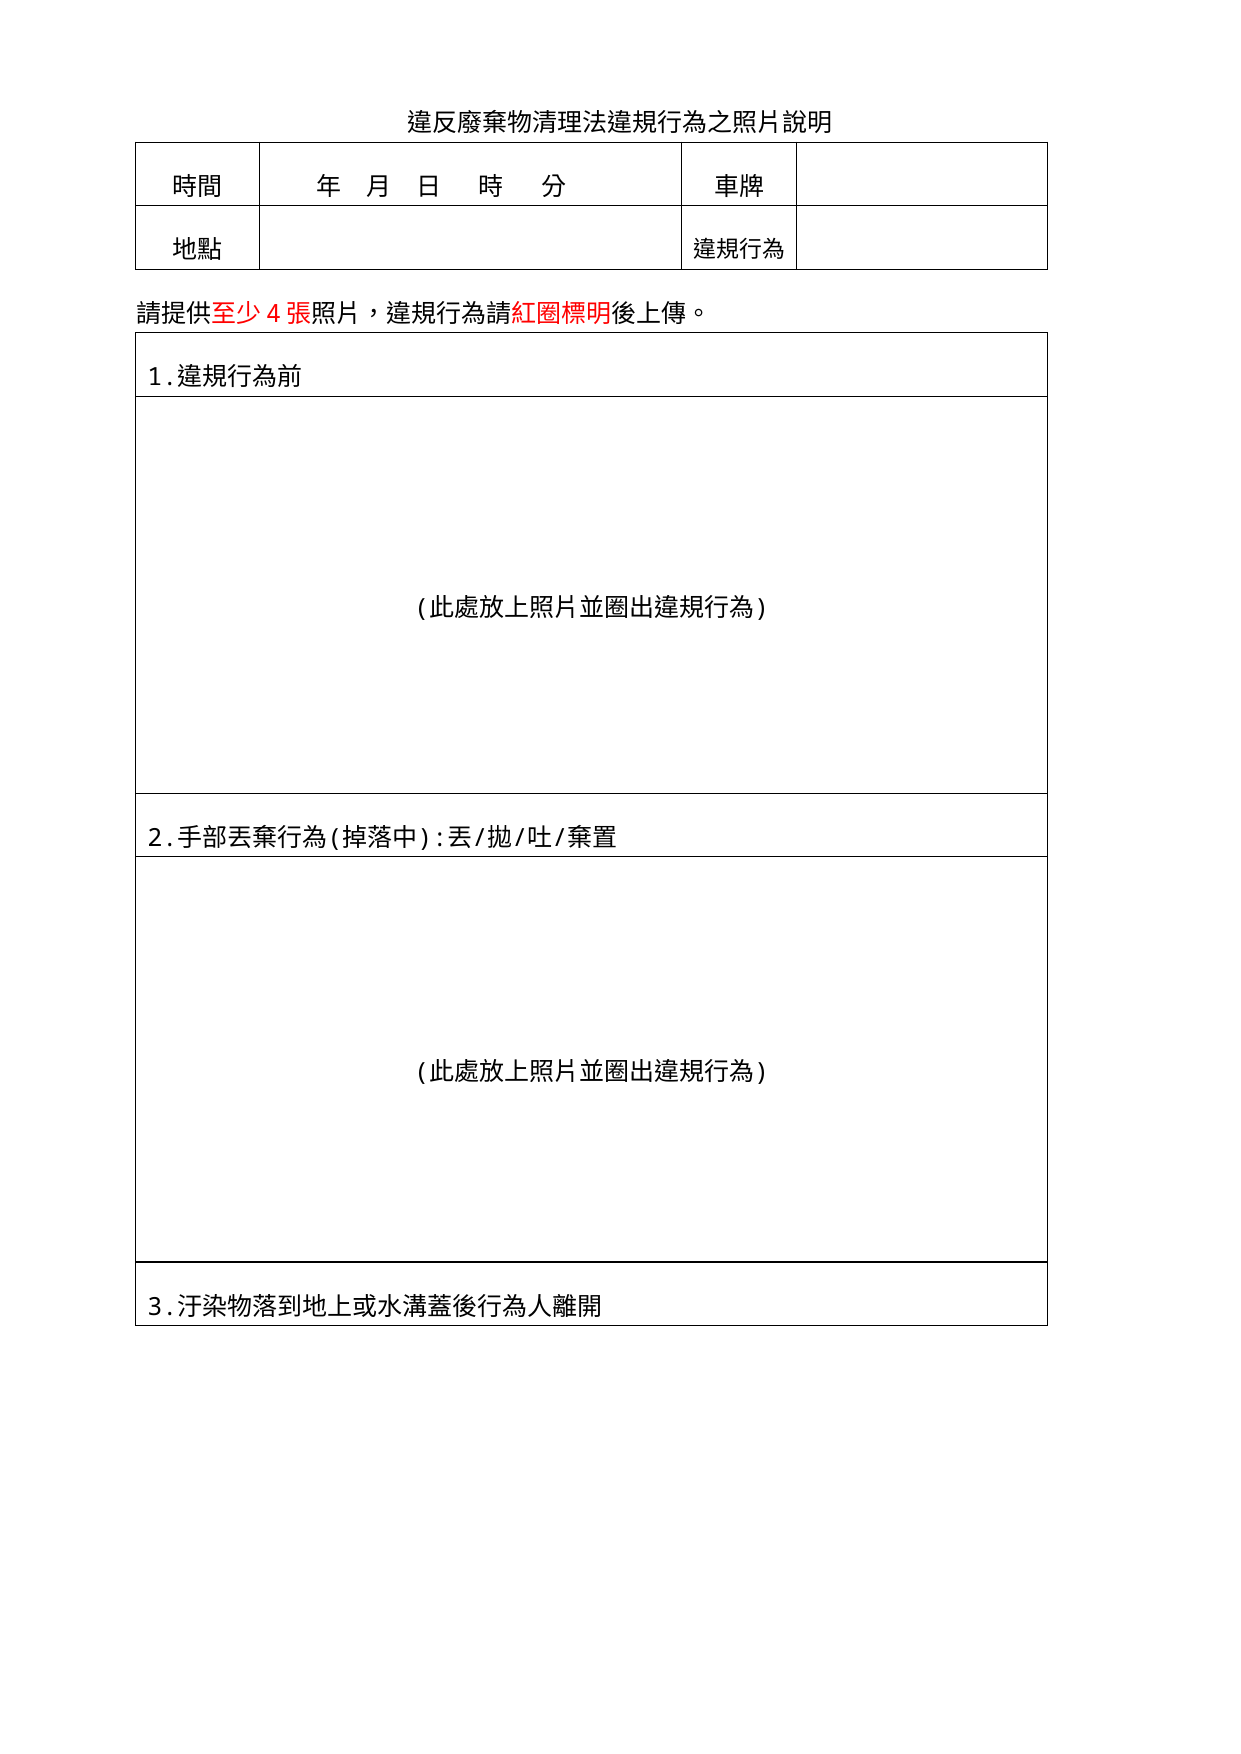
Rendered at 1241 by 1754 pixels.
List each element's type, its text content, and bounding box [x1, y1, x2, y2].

table_cell (此處放上照片並圈出違規行為) [136, 857, 1047, 1261]
table_header 1.違規行為前 [136, 333, 1047, 396]
table_cell [797, 206, 1047, 269]
table_cell [260, 206, 681, 269]
table_header 車牌 [682, 143, 796, 205]
table_header 時間 [136, 143, 259, 205]
text 請提供至少4張照片，違規行為請紅圈標明後上傳。 [136, 270, 1104, 332]
table_cell 違規行為 [682, 206, 796, 269]
table_header 年 月 日 時 分 [260, 143, 681, 205]
table_cell 地點 [136, 206, 259, 269]
text 違反廢棄物清理法違規行為之照片說明 [136, 79, 1104, 142]
table_cell 3.汙染物落到地上或水溝蓋後行為人離開 [136, 1263, 1047, 1325]
table_cell (此處放上照片並圈出違規行為) [136, 397, 1047, 793]
table_header [797, 143, 1047, 205]
table_cell 2.手部丟棄行為(掉落中):丟/拋/吐/棄置 [136, 794, 1047, 856]
